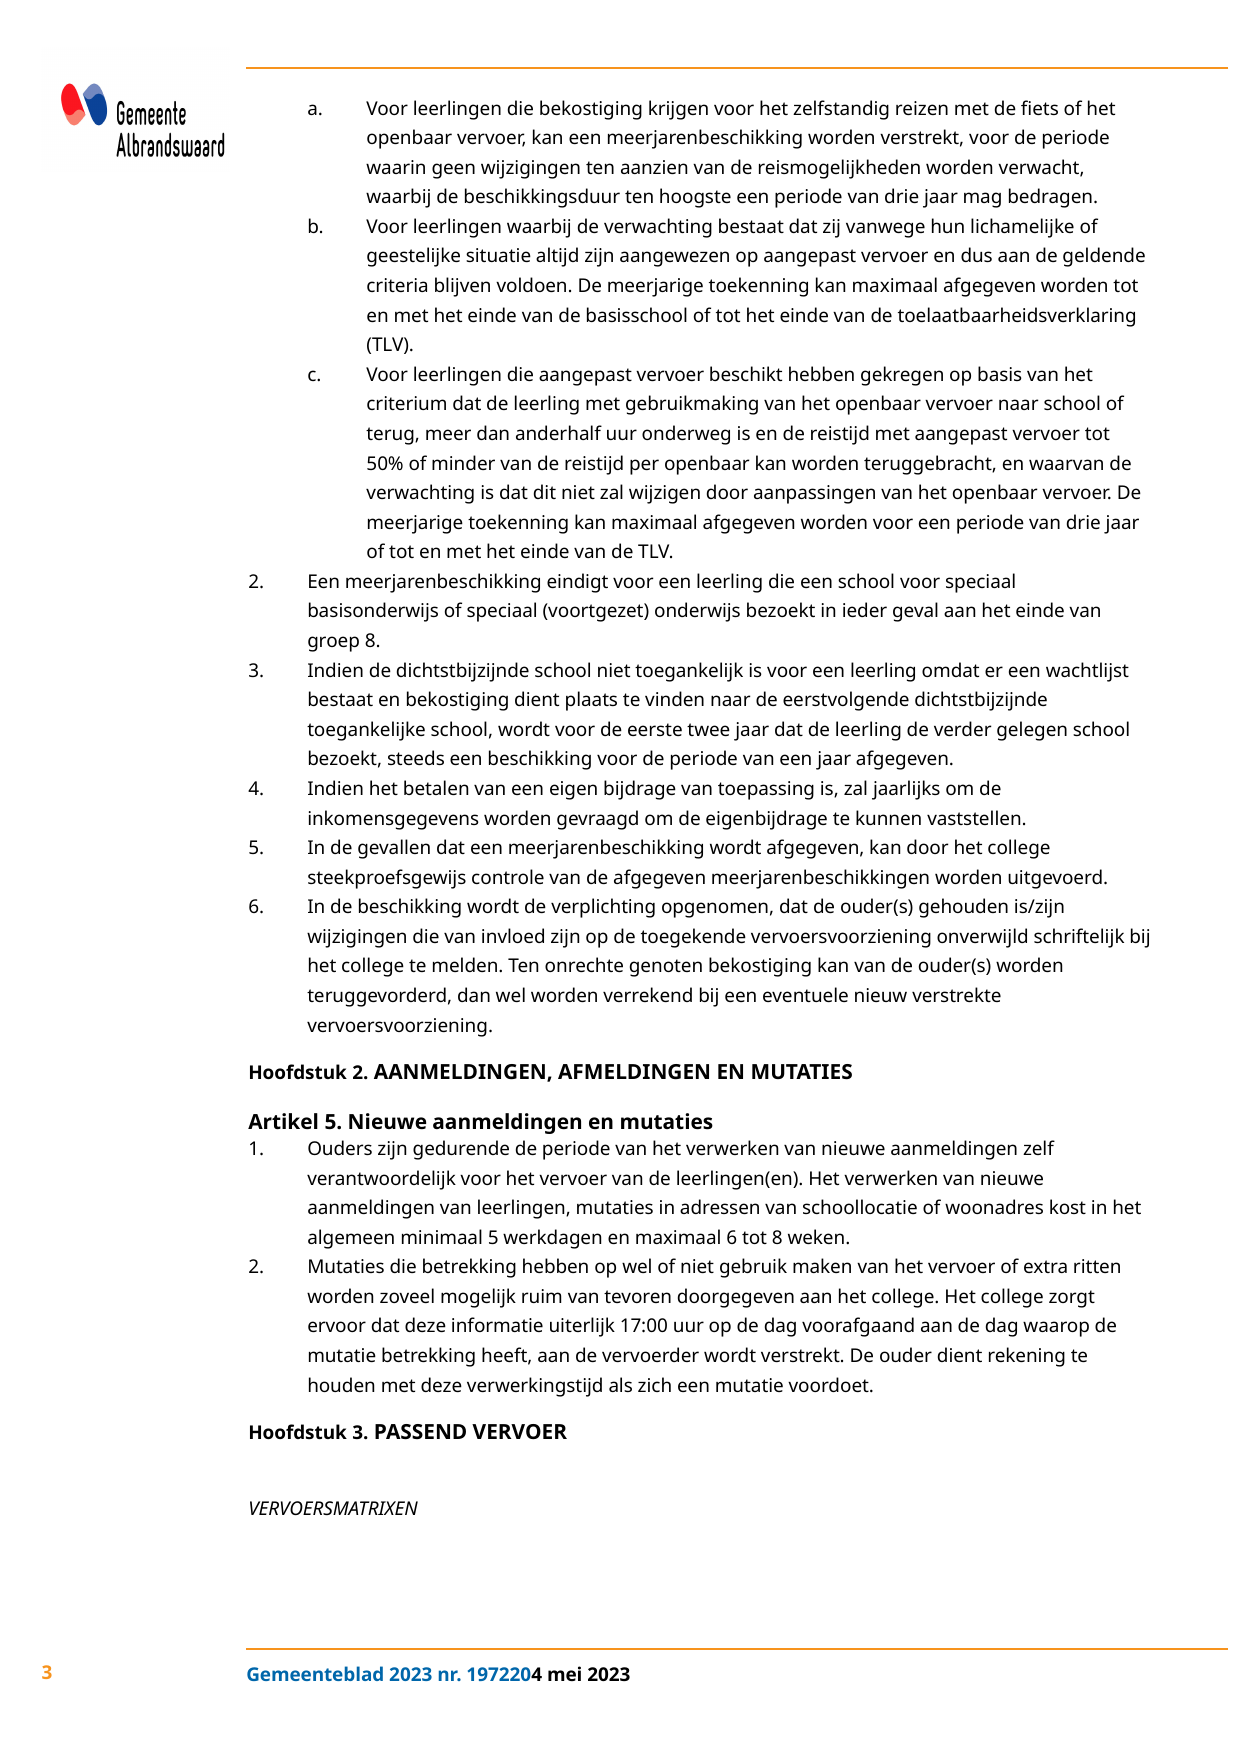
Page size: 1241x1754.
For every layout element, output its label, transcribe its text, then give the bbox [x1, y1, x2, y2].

list Voor leerlingen die bekostiging krijgen voor het zelfstandig reizen met de fiets of het openbaar vervoer, kan een meerjarenbeschikking worden verstrekt, voor de periode waarin geen wijzigingen ten aanzien van de reismogelijkheden worden verwacht, waarbij de beschikkingsduur ten hoogste een periode van drie jaar mag bedragen. [307, 95, 1152, 209]
text Artikel 5. Nieuwe aanmeldingen en mutaties [248, 1107, 1152, 1135]
text VERVOERSMATRIXEN [248, 1495, 1152, 1521]
picture [41, 47, 231, 172]
list Een meerjarenbeschikking eindigt voor een leerling die een school voor speciaal basisonderwijs of speciaal (voortgezet) onderwijs bezoekt in ieder geval aan het einde van groep 8. [248, 568, 1152, 653]
list Indien het betalen van een eigen bijdrage van toepassing is, zal jaarlijks om de inkomensgegevens worden gevraagd om de eigenbijdrage te kunnen vaststellen. [248, 775, 1152, 831]
list Indien de dichtstbijzijnde school niet toegankelijk is voor een leerling omdat er een wachtlijst bestaat en bekostiging dient plaats te vinden naar de eerstvolgende dichtstbijzijnde toegankelijke school, wordt voor de eerste twee jaar dat de leerling de verder gelegen school bezoekt, steeds een beschikking voor de periode van een jaar afgegeven. [248, 657, 1152, 771]
list Voor leerlingen waarbij de verwachting bestaat dat zij vanwege hun lichamelijke of geestelijke situatie altijd zijn aangewezen op aangepast vervoer en dus aan de geldende criteria blijven voldoen. De meerjarige toekenning kan maximaal afgegeven worden tot en met het einde van de basisschool of tot het einde van de toelaatbaarheidsverklaring (TLV). [307, 213, 1152, 357]
list Voor leerlingen die aangepast vervoer beschikt hebben gekregen op basis van het criterium dat de leerling met gebruikmaking van het openbaar vervoer naar school of terug, meer dan anderhalf uur onderweg is en de reistijd met aangepast vervoer tot 50% of minder van de reistijd per openbaar kan worden teruggebracht, en waarvan de verwachting is dat dit niet zal wijzigen door aanpassingen van het openbaar vervoer. De meerjarige toekenning kan maximaal afgegeven worden voor een periode van drie jaar of tot en met het einde van de TLV. [307, 361, 1152, 564]
list Ouders zijn gedurende de periode van het verwerken van nieuwe aanmeldingen zelf verantwoordelijk voor het vervoer van de leerlingen(en). Het verwerken van nieuwe aanmeldingen van leerlingen, mutaties in adressen van schoollocatie of woonadres kost in het algemeen minimaal 5 werkdagen en maximaal 6 tot 8 weken. [248, 1135, 1152, 1250]
list In de gevallen dat een meerjarenbeschikking wordt afgegeven, kan door het college steekproefsgewijs controle van de afgegeven meerjarenbeschikkingen worden uitgevoerd. [248, 834, 1152, 890]
list Mutaties die betrekking hebben op wel of niet gebruik maken van het vervoer of extra ritten worden zoveel mogelijk ruim van tevoren doorgegeven aan het college. Het college zorgt ervoor dat deze informatie uiterlijk 17:00 uur op de dag voorafgaand aan de dag waarop de mutatie betrekking heeft, aan de vervoerder wordt verstrekt. De ouder dient rekening te houden met deze verwerkingstijd als zich een mutatie voordoet. [248, 1253, 1152, 1398]
text Hoofdstuk 2. AANMELDINGEN, AFMELDINGEN EN MUTATIES [248, 1057, 1152, 1086]
text Hoofdstuk 3. PASSEND VERVOER [248, 1417, 1152, 1446]
list In de beschikking wordt de verplichting opgenomen, dat de ouder(s) gehouden is/zijn wijzigingen die van invloed zijn op de toegekende vervoersvoorziening onverwijld schriftelijk bij het college te melden. Ten onrechte genoten bekostiging kan van de ouder(s) worden teruggevorderd, dan wel worden verrekend bij een eventuele nieuw verstrekte vervoersvoorziening. [248, 893, 1152, 1038]
